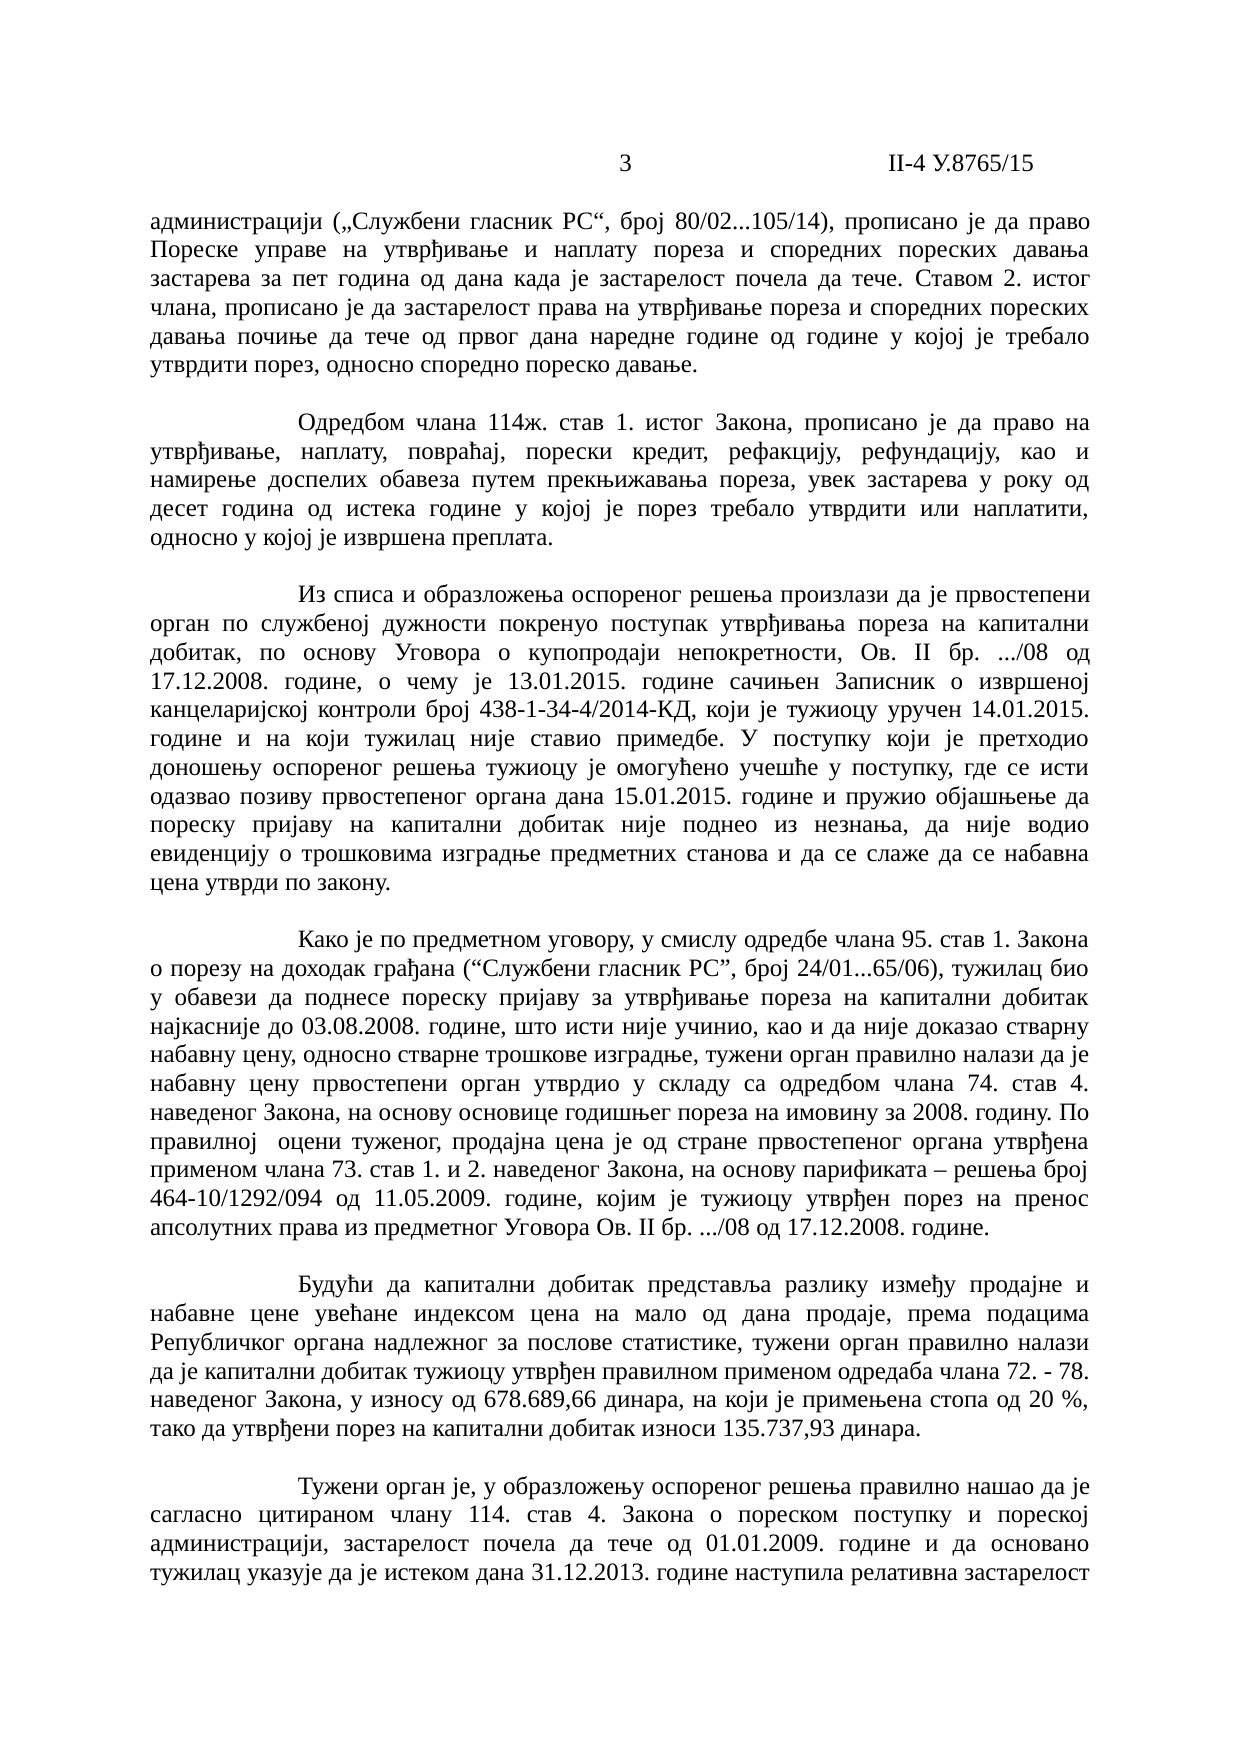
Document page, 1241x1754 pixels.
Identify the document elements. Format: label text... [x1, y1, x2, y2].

text Одредбом члана 114ж. став 1. истог Закона, прописано је да право на утврђивање, наплату, повраћај, порески кредит, рефакцију, рефундацију, као и намирење доспелих обавеза путем прекњижавања пореза, увек застарева у року од десет година од истека године у којој је порез требало утврдити или наплатити, односно у којој је извршена преплата. [150, 407, 1090, 551]
text Тужени орган је, у образложењу оспореног решења правилно нашао да је сагласно цитираном члану 114. став 4. Закона о пореском поступку и пореској администрацији, застарелост почела да тече од 01.01.2009. године и да основано тужилац указује да је истеком дана 31.12.2013. године наступила релативна застарелост [150, 1471, 1090, 1586]
text Како је по предметном уговору, у смислу одредбе члана 95. став 1. Закона о порезу на доходак грађана (“Службени гласник РС”, број 24/01...65/06), тужилац био у обавези да поднесе пореску пријаву за утврђивање пореза на капитални добитак најкасније до 03.08.2008. године, што исти није учинио, као и да није доказао стварну набавну цену, односно стварне трошкове изградње, тужени орган правилно налази да је набавну цену првостепени орган утврдио у складу са одредбом члана 74. став 4. наведеног Закона, на основу основице годишњег пореза на имовину за 2008. годину. По правилној оцени туженог, продајна цена је од стране првостепеног органа утврђена применом члана 73. став 1. и 2. наведеног Закона, на основу парификата – решења број 464-10/1292/094 од 11.05.2009. године, којим је тужиоцу утврђен порез на пренос апсолутних права из предметног Уговора Ов. II бр. .../08 од 17.12.2008. године. [150, 924, 1090, 1241]
text администрацији („Службени гласник РС“, број 80/02...105/14), прописано је да право Пореске управе на утврђивање и наплату пореза и споредних пореских давања застарева за пет година од дана када је застарелост почела да тече. Ставом 2. истог члана, прописано је да застарелост права на утврђивање пореза и споредних пореских давања почиње да тече од првог дана наредне године од године у којој је требало утврдити порез, односно споредно пореско давање. [150, 206, 1090, 378]
text Будући да капитални добитак представља разлику између продајне и набавне цене увећане индексом цена на мало од дана продаје, према подацима Републичког органа надлежног за послове статистике, тужени орган правилно налази да је капитални добитак тужиоцу утврђен правилном применом одредаба члана 72. - 78. наведеног Закона, у износу од 678.689,66 динара, на који је примењена стопа од 20 %, тако да утврђени порез на капитални добитак износи 135.737,93 динара. [150, 1269, 1090, 1442]
text Из списа и образложења оспореног решења произлази да је првостепени орган по службеној дужности покренуо поступак утврђивања пореза на капитални добитак, по основу Уговора о купопродаји непокретности, Ов. II бр. .../08 од 17.12.2008. године, о чему је 13.01.2015. године сачињен Записник о извршеној канцеларијској контроли број 438-1-34-4/2014-КД, који је тужиоцу уручен 14.01.2015. године и на који тужилац није ставио примедбе. У поступку који је претходио доношењу оспореног решења тужиоцу је омогућено учешће у поступку, где се исти одазвао позиву првостепеног органа дана 15.01.2015. године и пружио објашњење да пореску пријаву на капитални добитак није поднео из незнања, да није водио евиденцију о трошковима изградње предметних станова и да се слаже да се набавна цена утврди по закону. [150, 579, 1090, 896]
